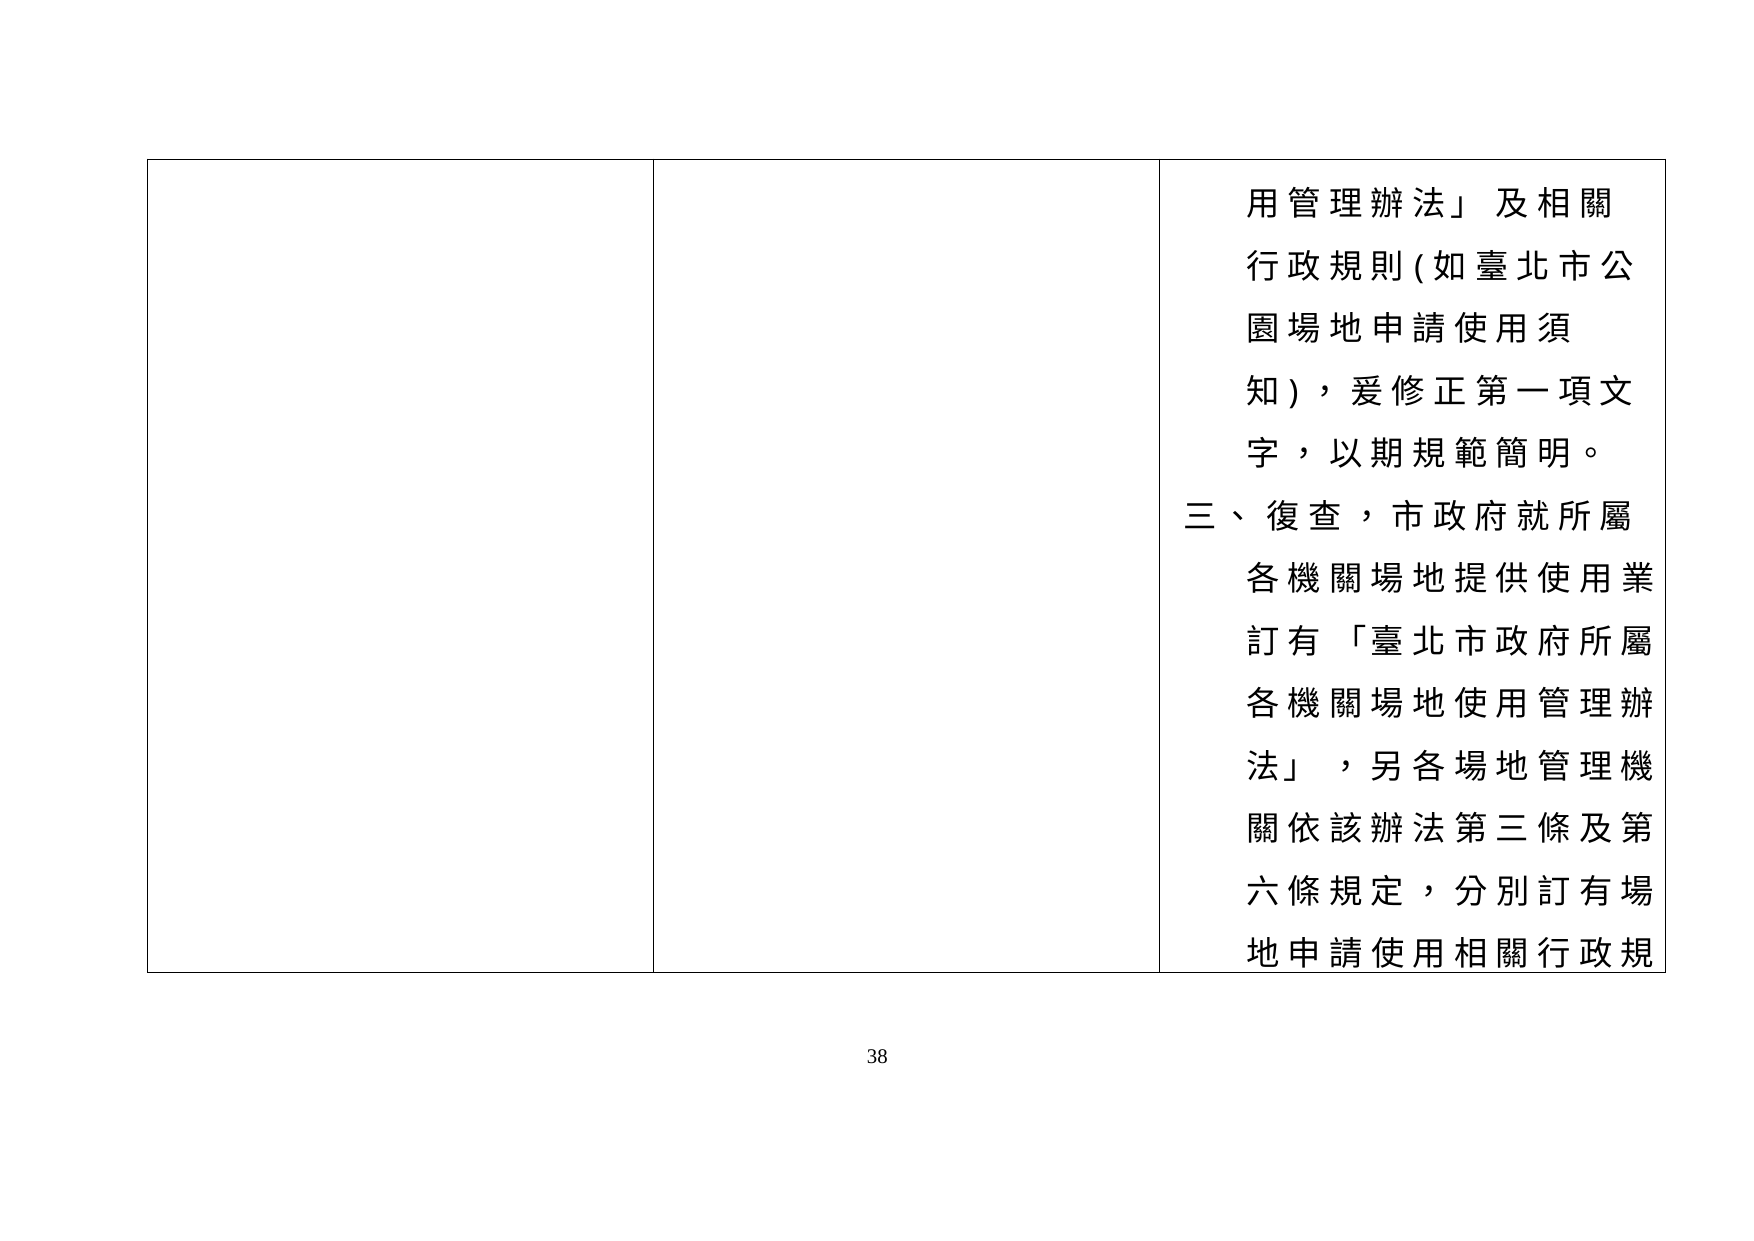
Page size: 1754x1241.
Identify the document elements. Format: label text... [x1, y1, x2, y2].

table_cell [654, 160, 1159, 972]
table_cell 用管理辦法」及相關行政規則(如臺北市公園場地申請使用須知)，爰修正第一項文字，以期規範簡明。 三、復查，市政府就所屬各機關場地提供使用業訂有「臺北市政府所屬各機關場地使用管理辦法」，另各場地管理機關依該辦法第三條及第六條規定，分別訂有場地申請使用相關行政規 [1160, 160, 1665, 972]
table_cell [148, 160, 653, 972]
